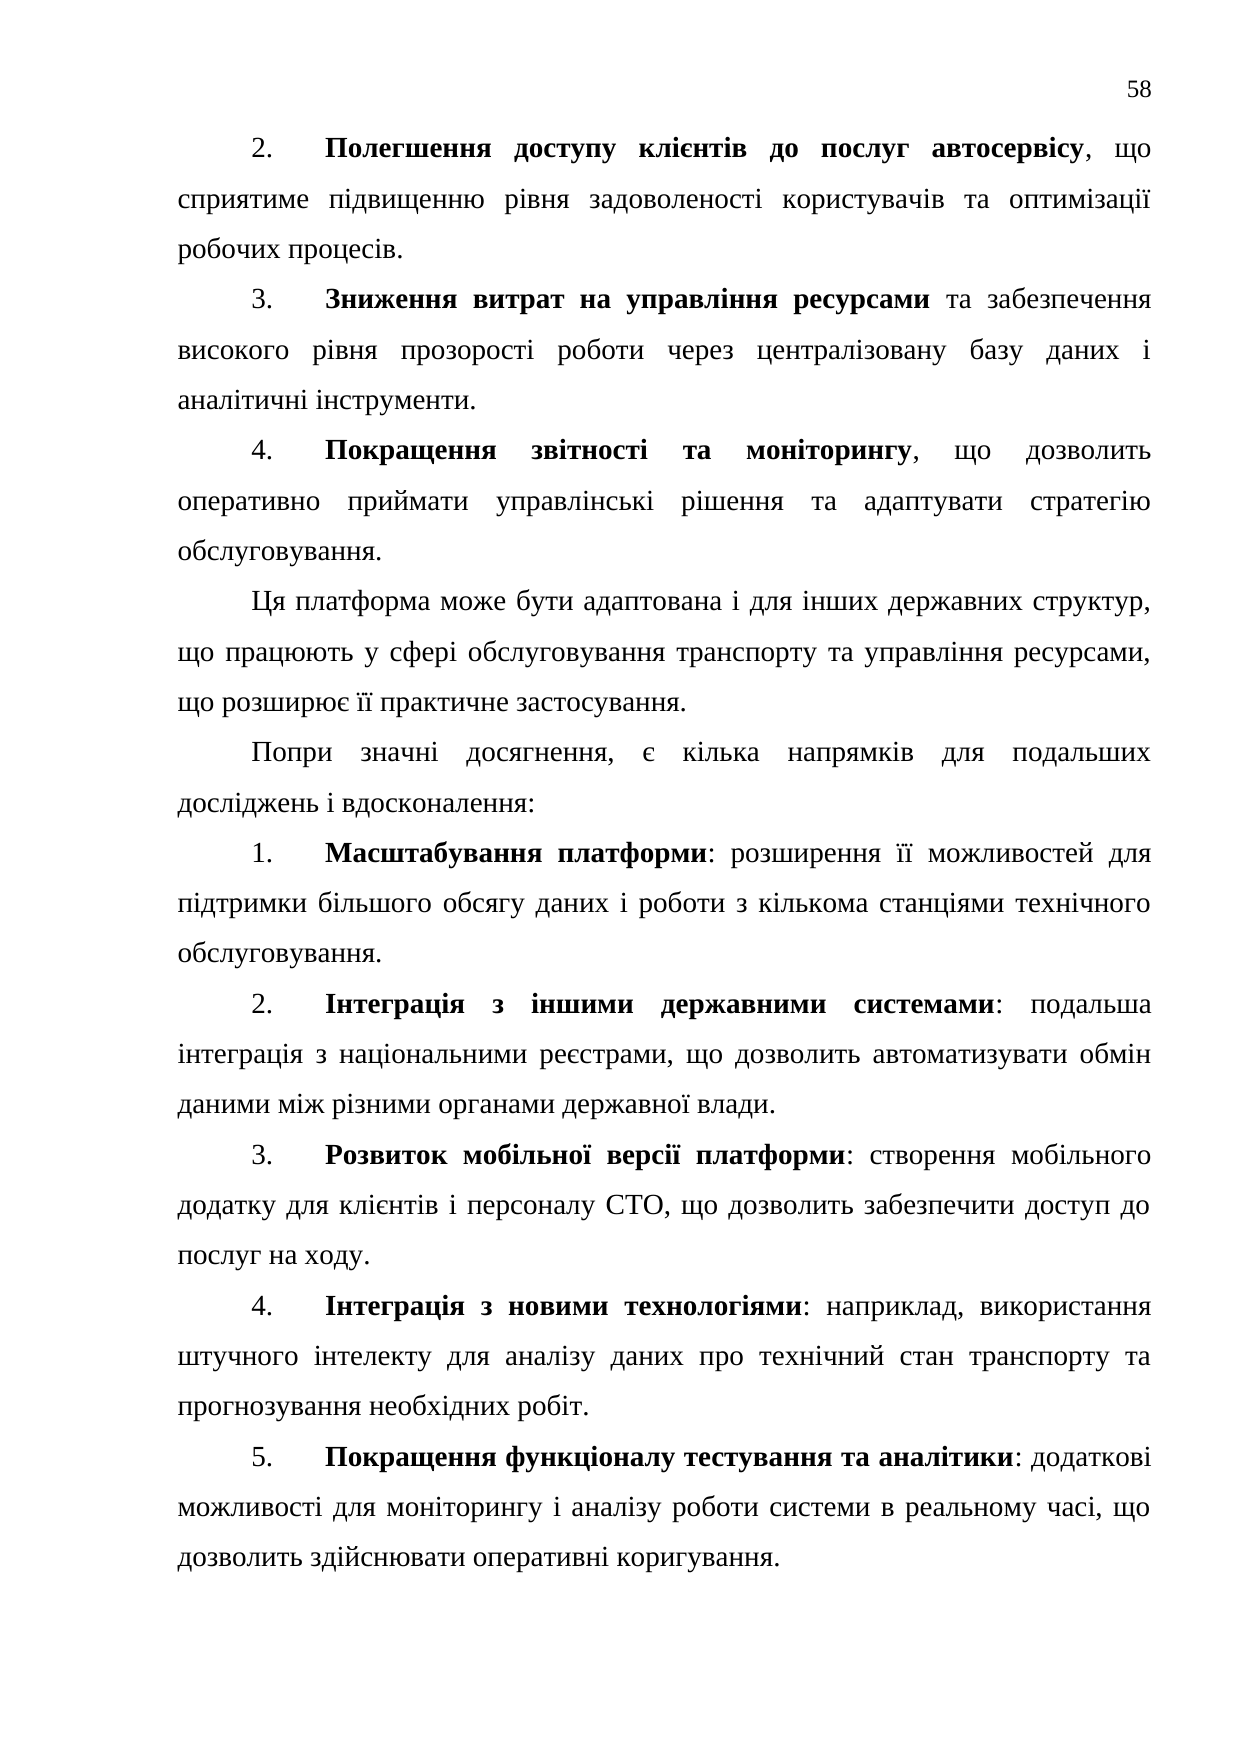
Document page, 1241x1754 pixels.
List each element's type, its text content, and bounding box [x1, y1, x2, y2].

list Масштабування платформи: розширення її можливостей для підтримки більшого обсягу даних і роботи з кількома станціями технічного обслуговування. [177, 835, 1152, 969]
list Покращення звітності та моніторингу, що дозволить оперативно приймати управлінські рішення та адаптувати стратегію обслуговування. [177, 432, 1152, 567]
list Зниження витрат на управління ресурсами та забезпечення високого рівня прозорості роботи через централізовану базу даних і аналітичні інструменти. [177, 282, 1152, 416]
text Попри значні досягнення, є кілька напрямків для подальших досліджень і вдосконалення: [177, 734, 1152, 818]
list Покращення функціоналу тестування та аналітики: додаткові можливості для моніторингу і аналізу роботи системи в реальному часі, що дозволить здійснювати оперативні коригування. [177, 1439, 1152, 1573]
list Інтеграція з іншими державними системами: подальша інтеграція з національними реєстрами, що дозволить автоматизувати обмін даними між різними органами державної влади. [177, 986, 1152, 1120]
list Полегшення доступу клієнтів до послуг автосервісу, що сприятиме підвищенню рівня задоволеності користувачів та оптимізації робочих процесів. [177, 131, 1152, 265]
list Розвиток мобільної версії платформи: створення мобільного додатку для клієнтів і персоналу СТО, що дозволить забезпечити доступ до послуг на ходу. [177, 1137, 1152, 1271]
text Ця платформа може бути адаптована і для інших державних структур, що працюють у сфері обслуговування транспорту та управління ресурсами, що розширює її практичне застосування. [177, 583, 1152, 718]
list Інтеграція з новими технологіями: наприклад, використання штучного інтелекту для аналізу даних про технічний стан транспорту та прогнозування необхідних робіт. [177, 1288, 1152, 1422]
